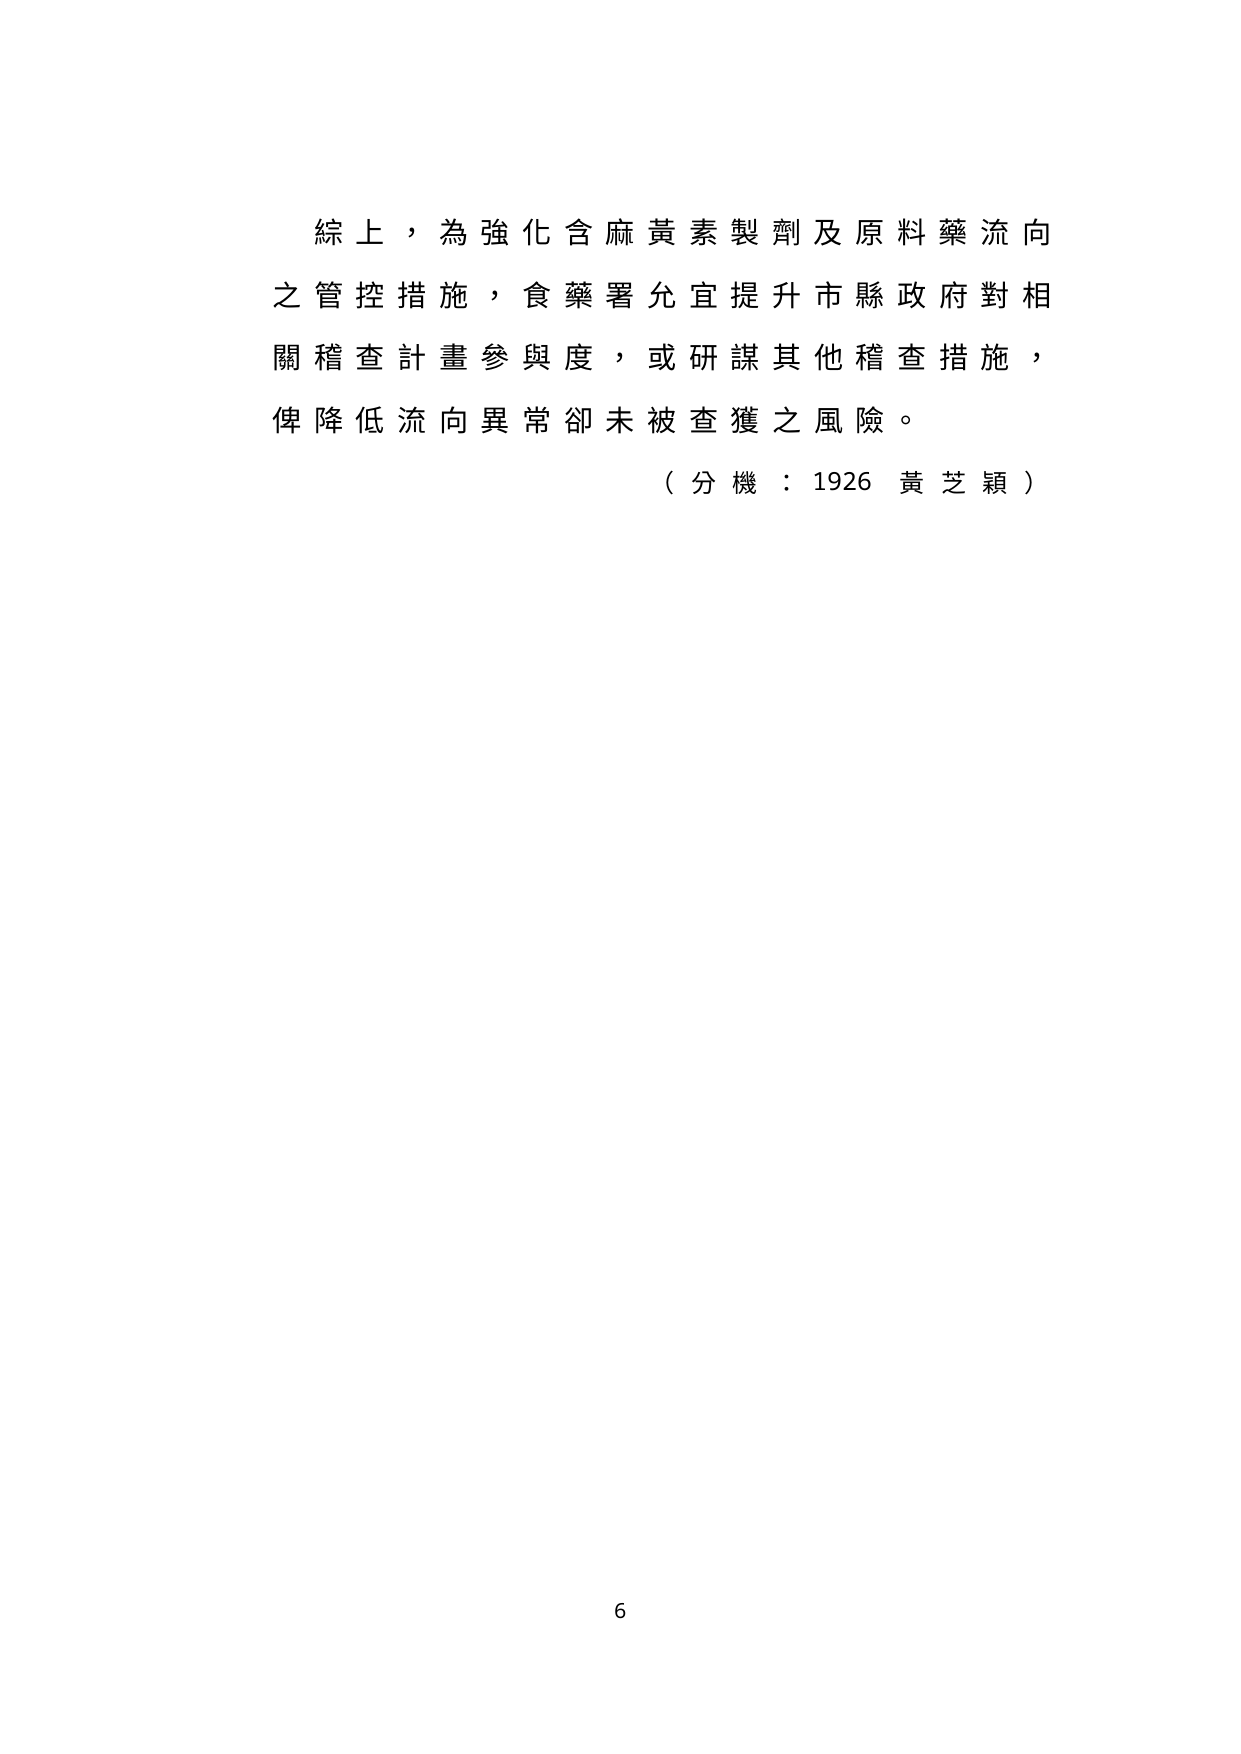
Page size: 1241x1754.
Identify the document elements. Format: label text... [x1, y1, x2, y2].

text （分機：1926 黃芝穎） [183, 439, 1058, 502]
text 綜上，為強化含麻黃素製劑及原料藥流向之管控措施，食藥署允宜提升市縣政府對相關稽查計畫參與度，或研謀其他稽查措施，俾降低流向異常卻未被查獲之風險。 [242, 189, 1058, 439]
